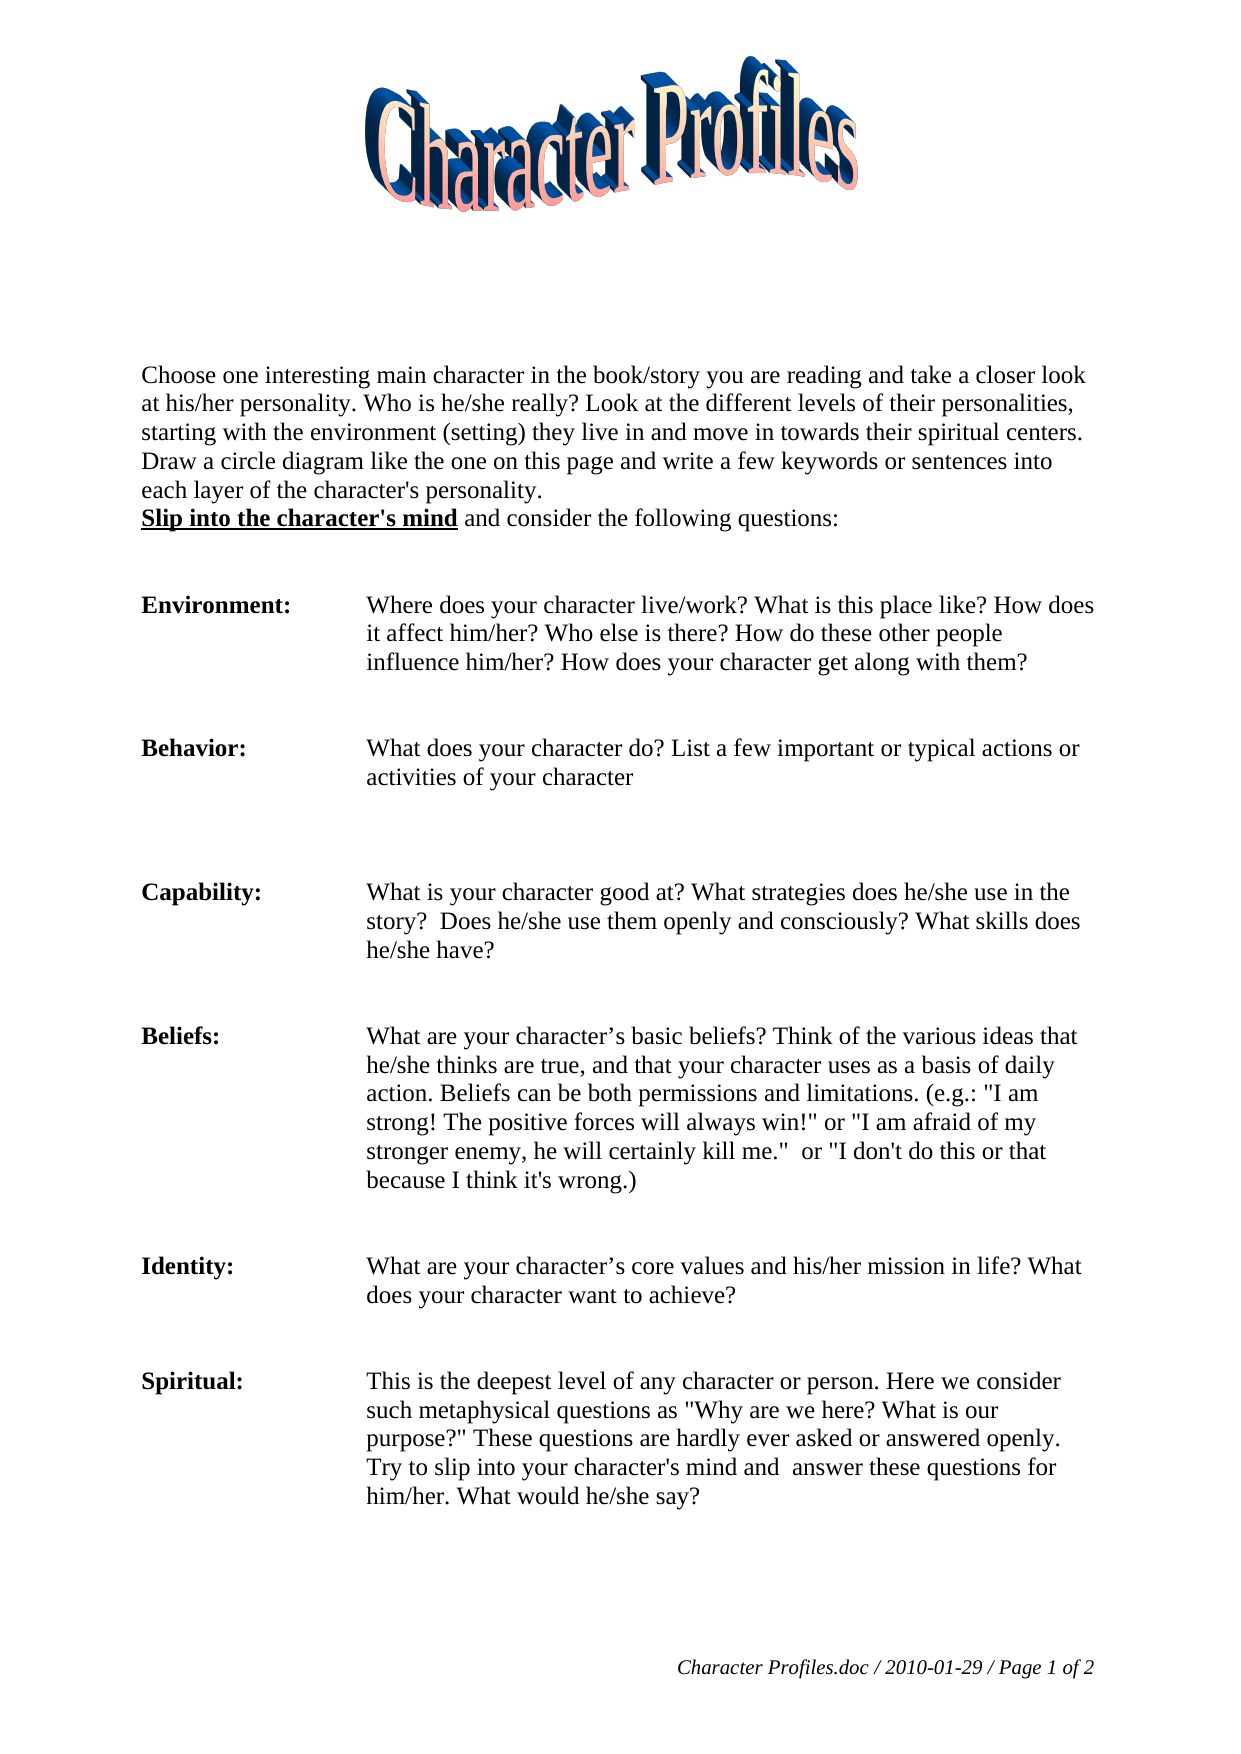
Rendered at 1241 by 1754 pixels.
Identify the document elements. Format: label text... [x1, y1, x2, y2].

text Spiritual: This is the deepest level of any character or person. Here we consider such metaphysical questions as "Why are we here? What is our purpose?" These questions are hardly ever asked or answered openly. Try to slip into your character's mind and answer these questions for him/her. What would he/she say? [141, 1366, 1096, 1510]
text Environment: Where does your character live/work? What is this place like? How does it affect him/her? Who else is there? How do these other people influence him/her? How does your character get along with them? [141, 590, 1096, 676]
text Slip into the character's mind and consider the following questions: [141, 503, 1096, 532]
text Beliefs: What are your character’s basic beliefs? Think of the various ideas that he/she thinks are true, and that your character uses as a basis of daily action. Beliefs can be both permissions and limitations. (e.g.: "I am strong! The positive forces will always win!" or "I am afraid of my stronger enemy, he will certainly kill me." or "I don't do this or that because I think it's wrong.) [141, 1021, 1096, 1193]
text Capability: What is your character good at? What strategies does he/she use in the story? Does he/she use them openly and consciously? What skills does he/she have? [141, 877, 1096, 963]
text Identity: What are your character’s core values and his/her mission in life? What does your character want to achieve? [141, 1251, 1096, 1308]
text Behavior: What does your character do? List a few important or typical actions or activities of your character [141, 733, 1096, 791]
text Choose one interesting main character in the book/story you are reading and take a closer look at his/her personality. Who is he/she really? Look at the different levels of their personalities, starting with the environment (setting) they live in and move in towards their spiritual centers. Draw a circle diagram like the one on this page and write a few keywords or sentences into each layer of the character's personality. [141, 360, 1096, 503]
